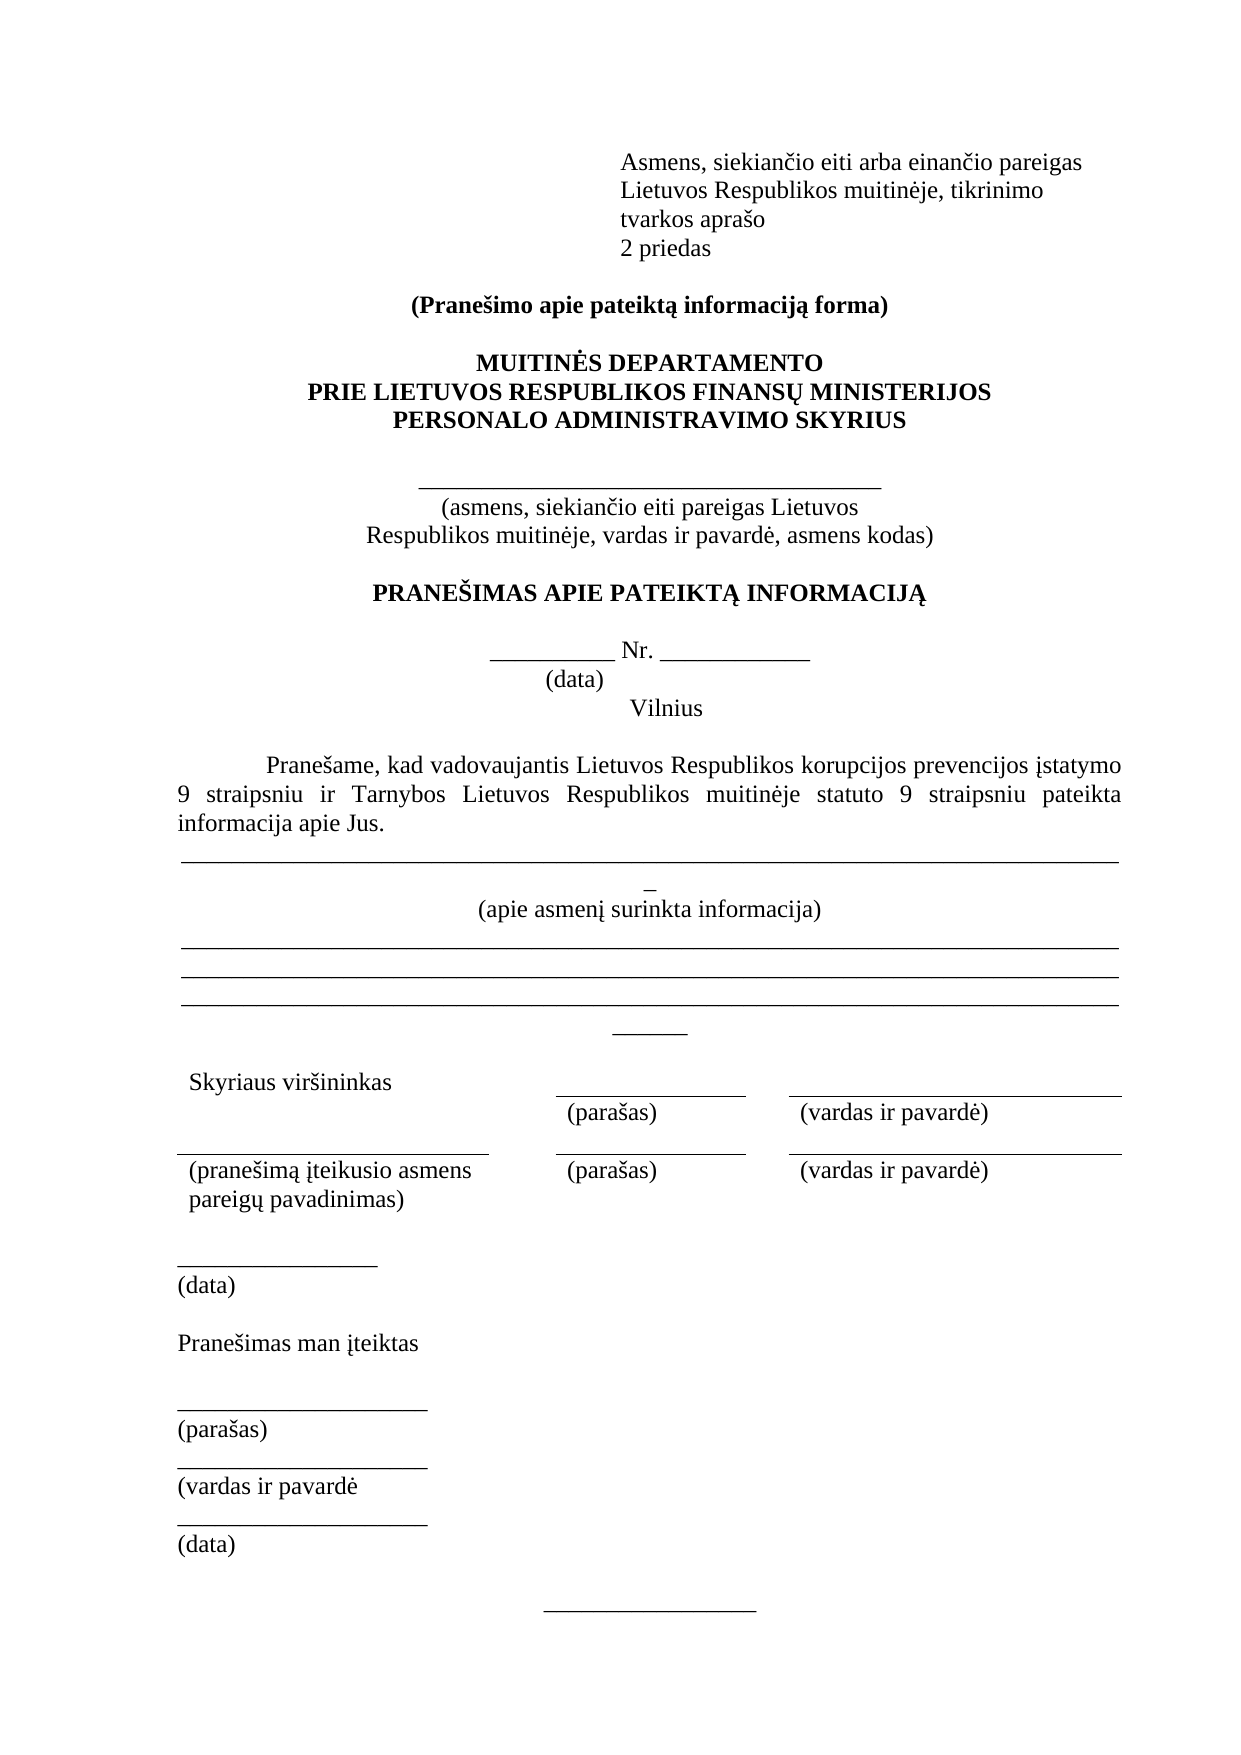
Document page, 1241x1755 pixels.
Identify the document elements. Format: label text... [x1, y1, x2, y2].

text _________________ [177, 1586, 1122, 1615]
table_header [489, 1154, 556, 1213]
text Vilnius [177, 693, 1122, 722]
table_header (vardas ir pavardė) [789, 1155, 1122, 1213]
table_header [746, 1067, 788, 1096]
table_cell (vardas ir pavardė) [789, 1097, 1122, 1125]
text (vardas ir pavardė [177, 1471, 1122, 1500]
table_header [789, 1067, 1122, 1096]
text PRIE LIETUVOS RESPUBLIKOS FINANSŲ MINISTERIJOS [177, 377, 1122, 406]
text Respublikos muitinėje, vardas ir pavardė, asmens kodas) [177, 521, 1122, 549]
table_cell (parašas) [556, 1097, 746, 1125]
text tvarkos aprašo [620, 204, 1122, 233]
text PRANEŠIMAS APIE PATEIKTĄ INFORMACIJĄ [177, 578, 1122, 607]
table_header [489, 1067, 556, 1096]
text (apie asmenį surinkta informacija) [177, 894, 1122, 923]
text __________ Nr. ____________ [177, 636, 1122, 664]
text Pranešimas man įteiktas [177, 1328, 1122, 1356]
text ____________________ [177, 1443, 1122, 1471]
table_header [746, 1154, 788, 1213]
text (data) [177, 1270, 1122, 1299]
text ____________________ [177, 1500, 1122, 1529]
text Pranešame, kad vadovaujantis Lietuvos Respublikos korupcijos prevencijos įstatymo 9 straipsniu ir Tarnybos Lietuvos Respublikos muitinėje statuto 9 straipsniu pateikta informacija apie Jus. [177, 751, 1122, 837]
table_header (pranešimą įteikusio asmens pareigų pavadinimas) [177, 1155, 488, 1213]
table_header [556, 1067, 746, 1096]
text MUITINĖS DEPARTAMENTO [177, 348, 1122, 377]
text (data) [177, 1529, 1122, 1558]
text (data) [177, 664, 1122, 693]
text ____________________ [177, 1385, 1122, 1414]
text (parašas) [177, 1414, 1122, 1443]
text 2 priedas [620, 233, 1122, 262]
text ____________________________________________________________________________ [177, 837, 1122, 894]
table_header Skyriaus viršininkas [177, 1067, 488, 1125]
text (asmens, siekiančio eiti pareigas Lietuvos [177, 492, 1122, 521]
table_header (parašas) [556, 1155, 746, 1213]
text Lietuvos Respublikos muitinėje, tikrinimo [620, 176, 1122, 204]
table_cell [489, 1096, 556, 1125]
text _______________________________________________________________________________________________________________________________________________________________________________________________________________________________________ [177, 923, 1122, 1038]
table_cell [746, 1096, 788, 1125]
text _____________________________________ [177, 463, 1122, 492]
text PERSONALO ADMINISTRAVIMO SKYRIUS [177, 406, 1122, 434]
text Asmens, siekiančio eiti arba einančio pareigas [620, 147, 1122, 176]
text ________________ [177, 1241, 1122, 1270]
text (Pranešimo apie pateiktą informaciją forma) [177, 291, 1122, 319]
